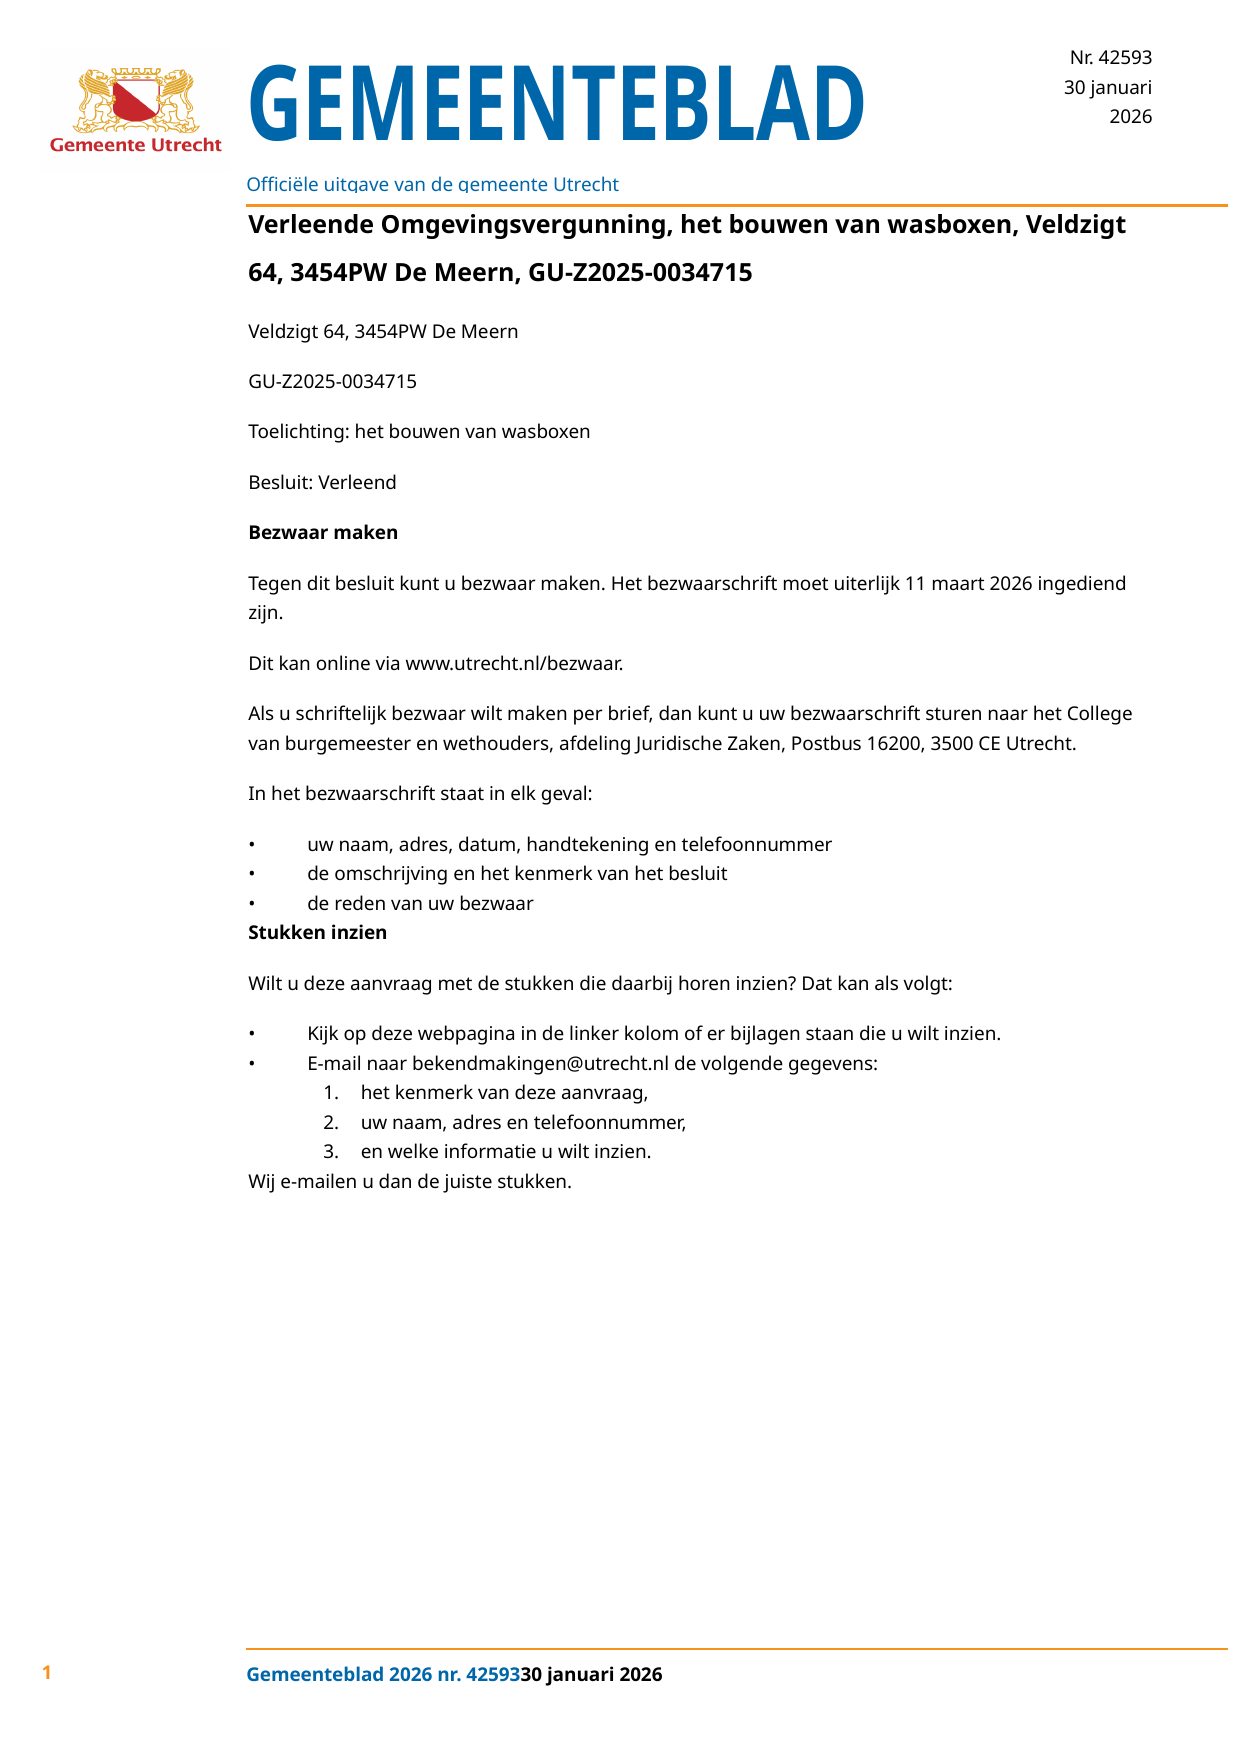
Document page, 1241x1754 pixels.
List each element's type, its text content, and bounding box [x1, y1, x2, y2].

list uw naam, adres en telefoonnummer, [323, 1109, 1152, 1135]
list Kijk op deze webpagina in de linker kolom of er bijlagen staan die u wilt inzien. [248, 1020, 1152, 1046]
text Veldzigt 64, 3454PW De Meern [248, 318, 1152, 344]
list E-mail naar bekendmakingen@utrecht.nl de volgende gegevens: [248, 1050, 1152, 1076]
text Als u schriftelijk bezwaar wilt maken per brief, dan kunt u uw bezwaarschrift sturen naar het College van burgemeester en wethouders, afdeling Juridische Zaken, Postbus 16200, 3500 CE Utrecht. [248, 700, 1152, 756]
text Dit kan online via www.utrecht.nl/bezwaar. [248, 650, 1152, 676]
text Verleende Omgevingsvergunning, het bouwen van wasboxen, Veldzigt 64, 3454PW De Meern, GU-Z2025-0034715 [248, 207, 1152, 288]
text Bezwaar maken [248, 519, 1152, 545]
text Besluit: Verleend [248, 469, 1152, 495]
list en welke informatie u wilt inzien. [323, 1139, 1152, 1164]
list de reden van uw bezwaar [248, 890, 1152, 916]
text Wilt u deze aanvraag met de stukken die daarbij horen inzien? Dat kan als volgt: [248, 970, 1152, 996]
text In het bezwaarschrift staat in elk geval: [248, 780, 1152, 806]
list het kenmerk van deze aanvraag, [323, 1079, 1152, 1105]
text Toelichting: het bouwen van wasboxen [248, 419, 1152, 444]
text Tegen dit besluit kunt u bezwaar maken. Het bezwaarschrift moet uiterlijk 11 maart 2026 ingediend zijn. [248, 570, 1152, 625]
text GU-Z2025-0034715 [248, 368, 1152, 394]
text Wij e-mailen u dan de juiste stukken. [248, 1168, 1152, 1194]
text Stukken inzien [248, 919, 1152, 945]
list uw naam, adres, datum, handtekening en telefoonnummer [248, 831, 1152, 857]
picture [41, 47, 231, 172]
list de omschrijving en het kenmerk van het besluit [248, 860, 1152, 886]
